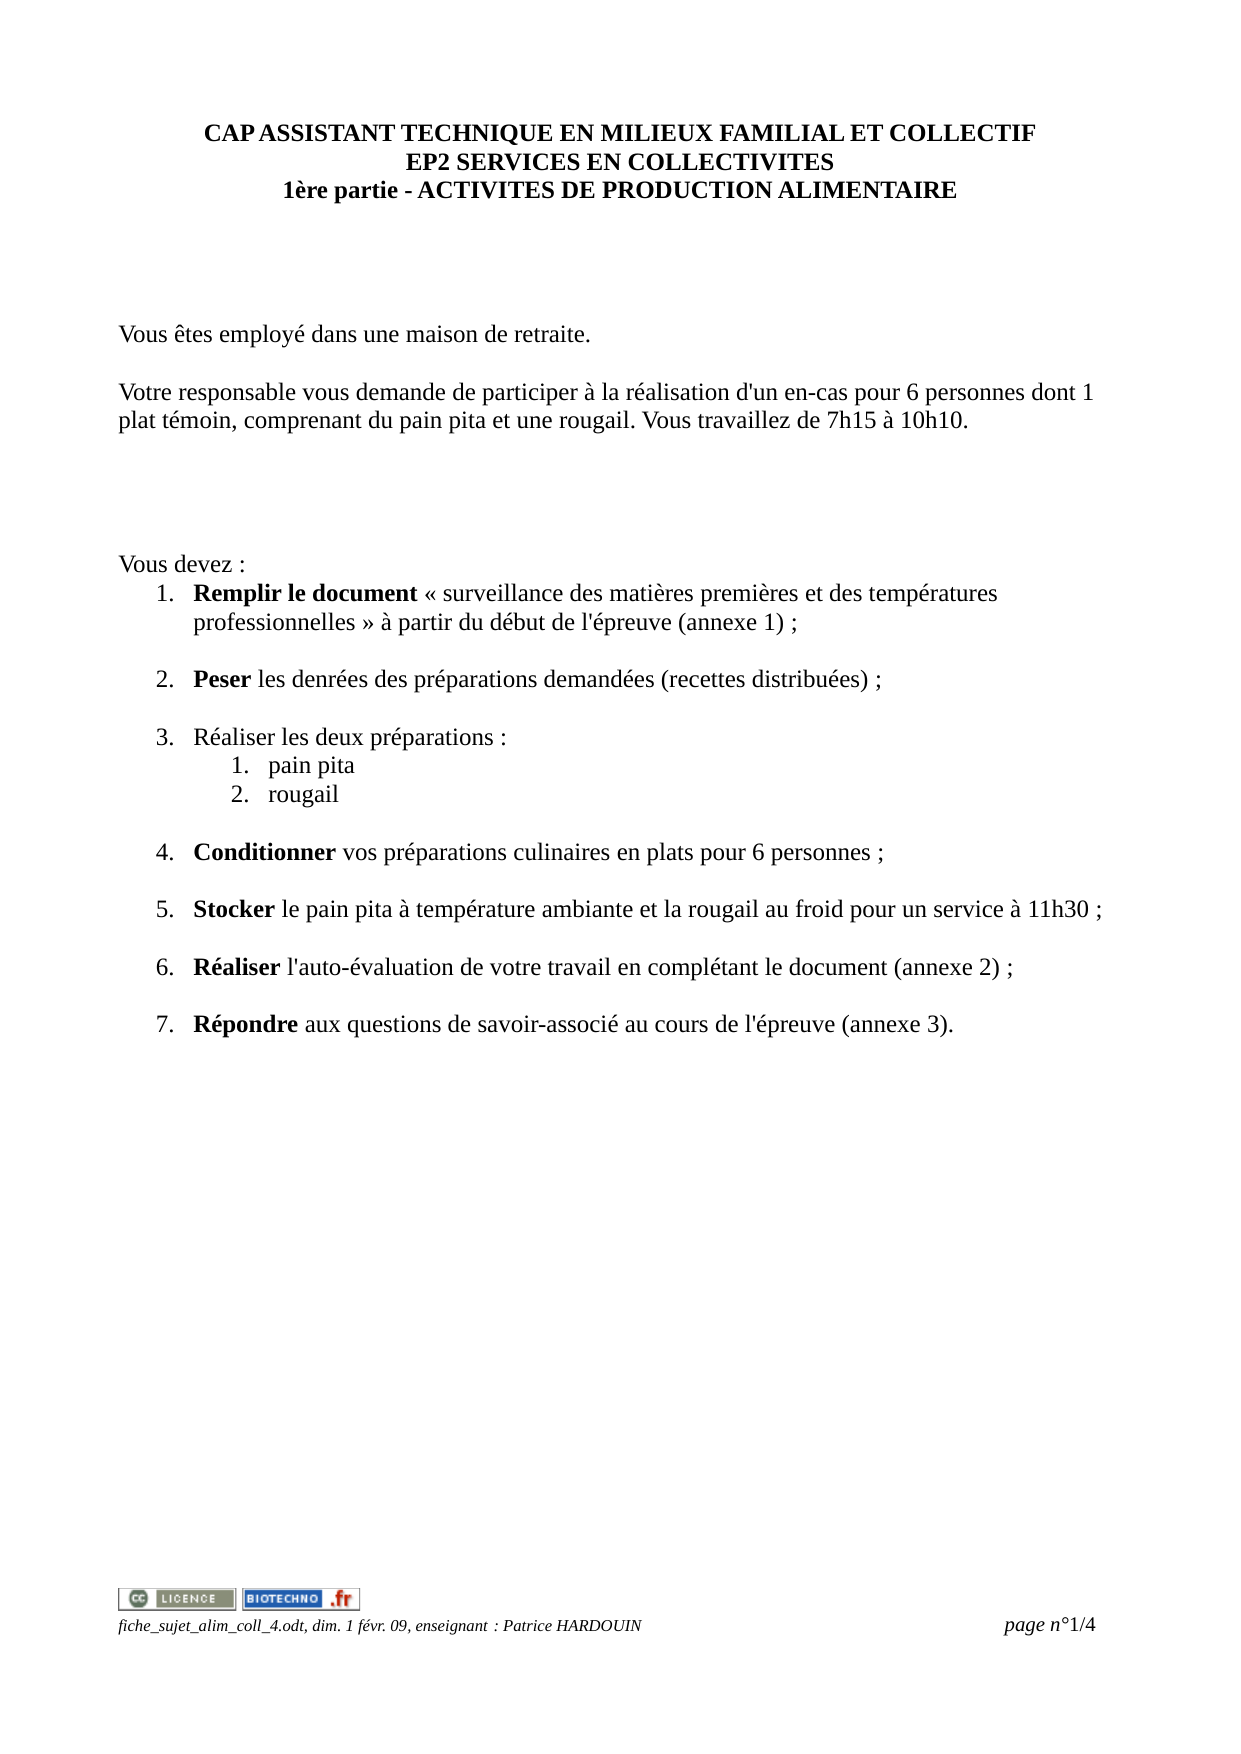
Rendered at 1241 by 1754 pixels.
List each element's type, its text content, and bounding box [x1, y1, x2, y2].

list Peser les denrées des préparations demandées (recettes distribuées) ; [156, 664, 1122, 693]
text EP2 SERVICES EN COLLECTIVITES [118, 147, 1122, 176]
list Réaliser l'auto-évaluation de votre travail en complétant le document (annexe 2) ; [156, 952, 1122, 981]
list Réaliser les deux préparations : [156, 722, 1122, 751]
text Vous devez : [118, 549, 1122, 578]
text 1ère partie - ACTIVITES DE PRODUCTION ALIMENTAIRE [118, 176, 1122, 204]
picture [242, 1588, 361, 1611]
picture [118, 1588, 237, 1611]
list rougail [231, 779, 1122, 808]
list pain pita [231, 751, 1122, 779]
list Conditionner vos préparations culinaires en plats pour 6 personnes ; [156, 837, 1122, 866]
text Votre responsable vous demande de participer à la réalisation d'un en-cas pour 6 personnes dont 1 plat témoin, comprenant du pain pita et une rougail. Vous travaillez de 7h15 à 10h10. [118, 377, 1122, 434]
list Répondre aux questions de savoir-associé au cours de l'épreuve (annexe 3). [156, 1009, 1122, 1038]
text CAP ASSISTANT TECHNIQUE EN MILIEUX FAMILIAL ET COLLECTIF [118, 118, 1122, 147]
list Remplir le document « surveillance des matières premières et des températures professionnelles » à partir du début de l'épreuve (annexe 1) ; [156, 578, 1122, 636]
text Vous êtes employé dans une maison de retraite. [118, 319, 1122, 348]
list Stocker le pain pita à température ambiante et la rougail au froid pour un service à 11h30 ; [156, 894, 1122, 923]
